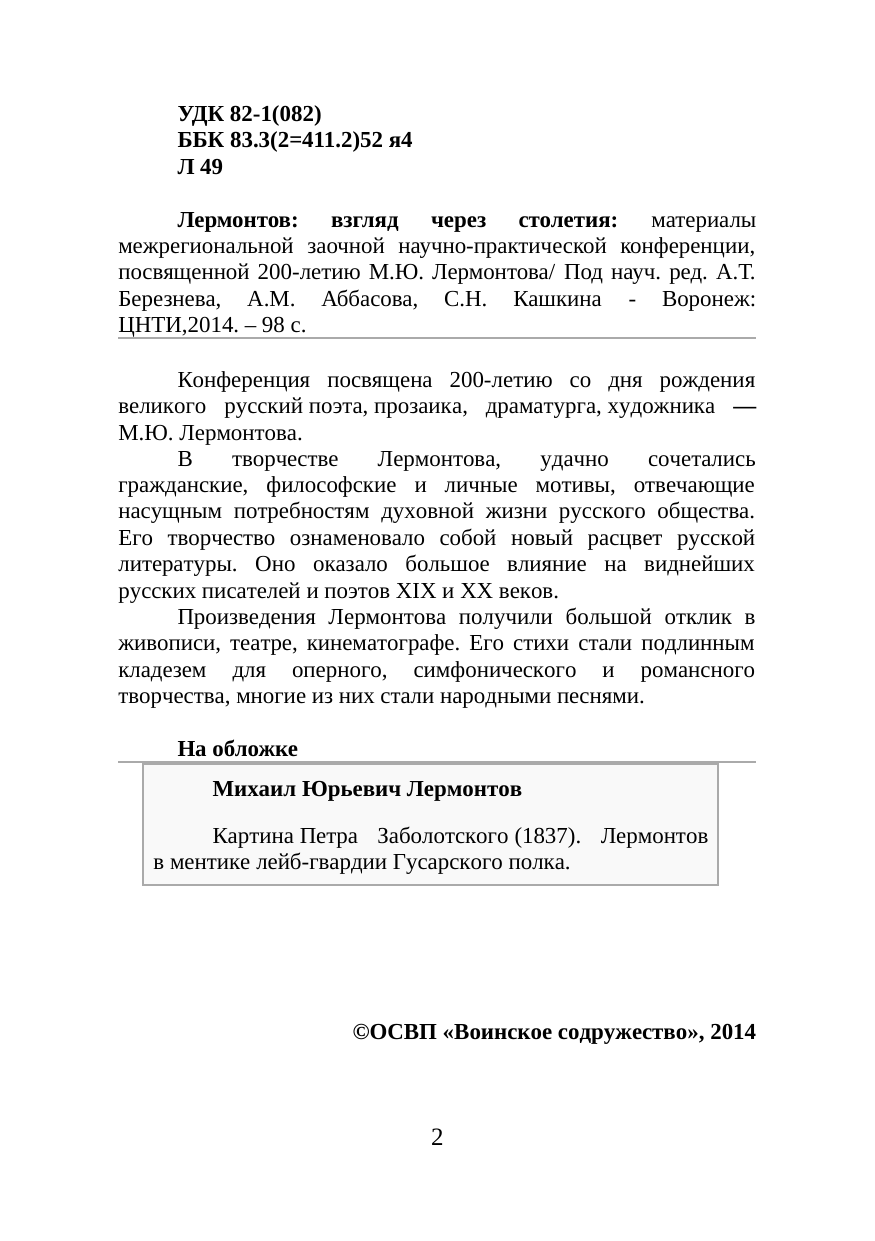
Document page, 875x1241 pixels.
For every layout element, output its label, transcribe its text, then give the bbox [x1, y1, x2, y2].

subtitle Лермонтов: взгляд через столетия: материалы межрегиональной заочной научно-практической конференции, посвященной 200-летию М.Ю. Лермонтова/ Под науч. ред. А.Т. Березнева, А.М. Аббасова, С.Н. Кашкина - Воронеж: ЦНТИ,2014. – 98 с. [118, 206, 756, 337]
table_header Михаил Юрьевич Лермонтов [144, 765, 717, 812]
subtitle ББК 83.3(2=411.2)52 я4 [118, 127, 756, 153]
table_cell Картина Петра Заболотского (1837). Лермонтов в ментике лейб-гвардии Гусарского полка. [144, 812, 717, 884]
subtitle Л 49 [118, 153, 756, 179]
text Конференция посвящена 200-летию со дня рождения великого русский поэта, прозаика, драматурга, художника — М.Ю. Лермонтова. [118, 366, 756, 445]
text Произведения Лермонтова получили большой отклик в живописи, театре, кинематографе. Его стихи стали подлинным кладезем для оперного, симфонического и романсного творчества, многие из них стали народными песнями. [118, 603, 756, 708]
subtitle На обложке [118, 735, 756, 761]
text ©ОСВП «Воинское содружество», 2014 [118, 1018, 756, 1044]
subtitle УДК 82-1(082) [118, 100, 756, 127]
text В творчестве Лермонтова, удачно сочетались гражданские, философские и личные мотивы, отвечающие насущным потребностям духовной жизни русского общества. Его творчество ознаменовало собой новый расцвет русской литературы. Оно оказало большое влияние на виднейших русских писателей и поэтов XIX и XX веков. [118, 445, 756, 603]
